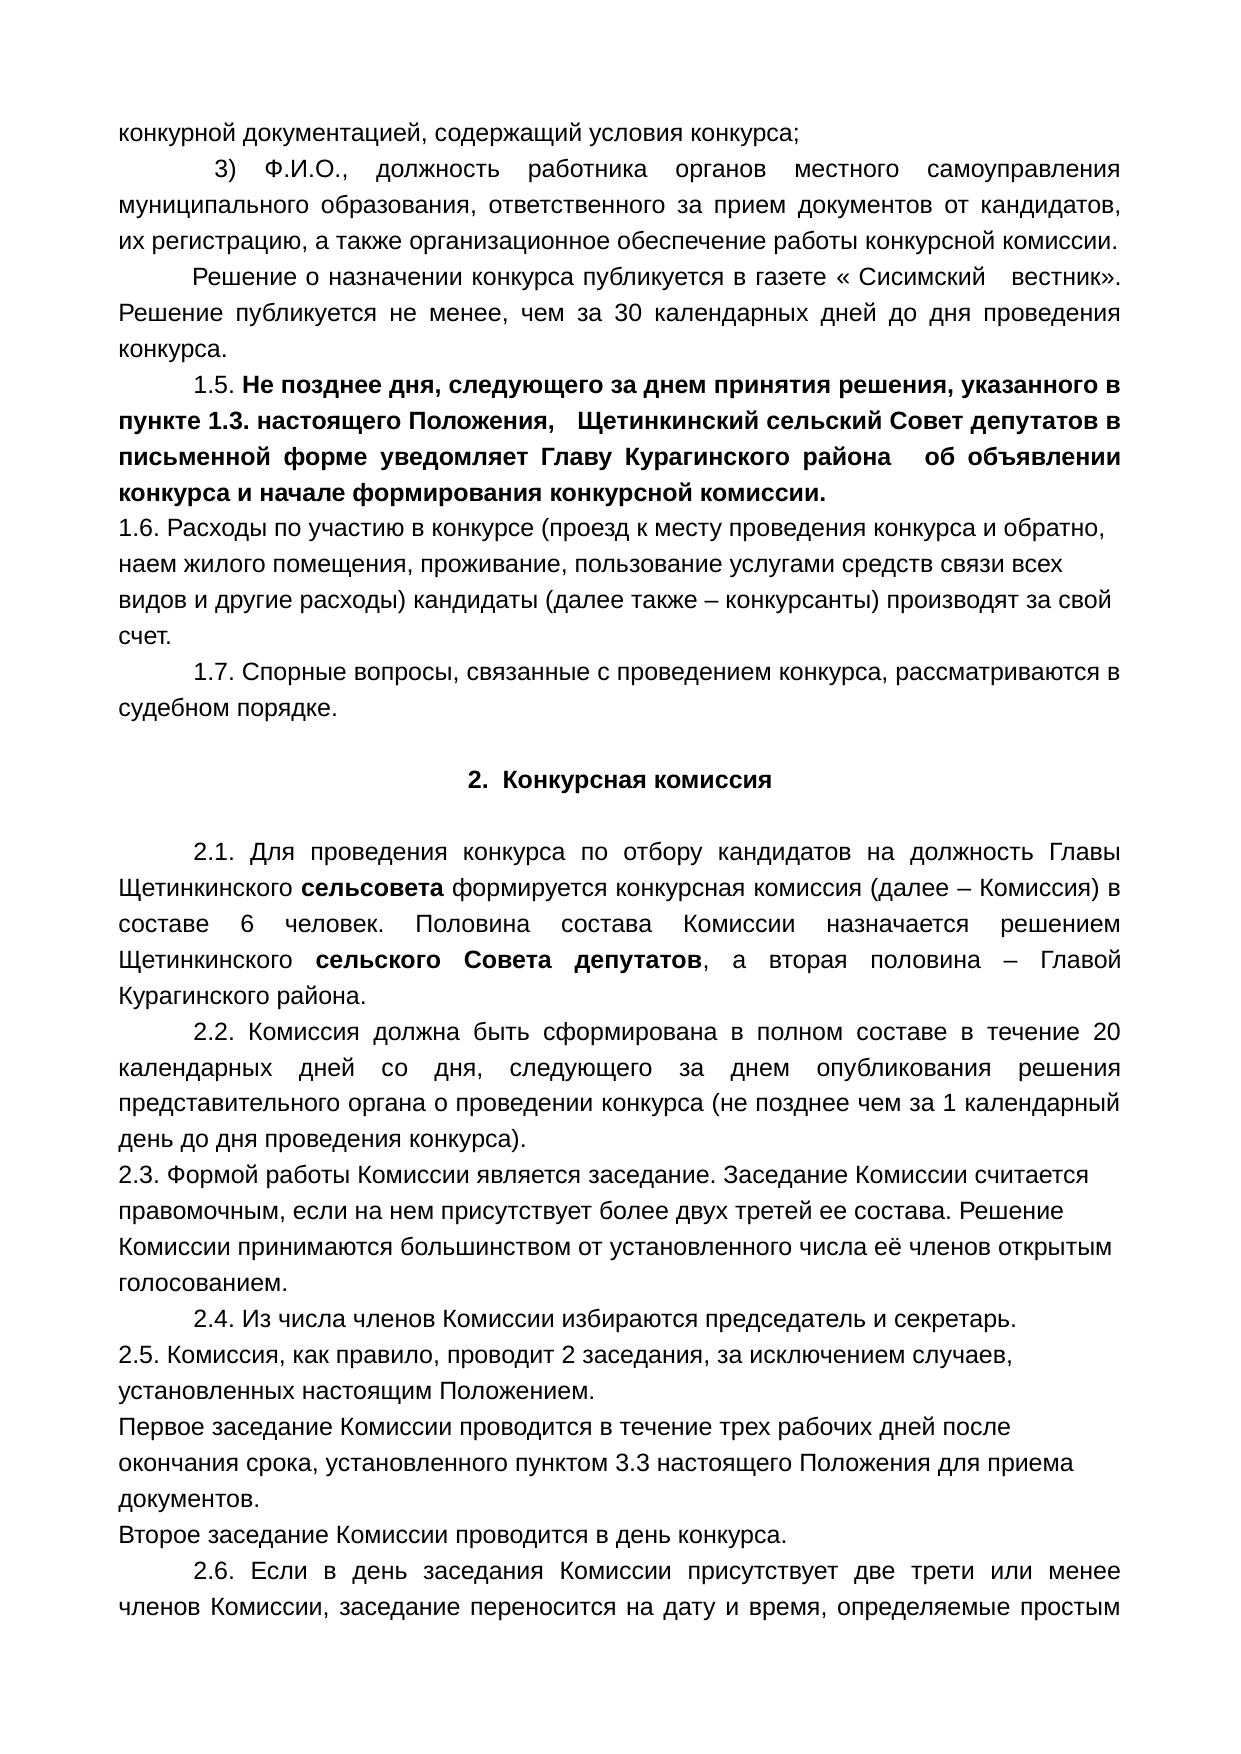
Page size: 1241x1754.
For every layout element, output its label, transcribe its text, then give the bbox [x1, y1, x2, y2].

text 2.3. Формой работы Комиссии является заседание. Заседание Комиссии считается правомочным, если на нем присутствует более двух третей ее состава. Решение Комиссии принимаются большинством от установленного числа её членов открытым голосованием. [118, 1160, 1122, 1297]
text Первое заседание Комиссии проводится в течение трех рабочих дней после окончания срока, установленного пунктом 3.3 настоящего Положения для приема документов. [118, 1412, 1122, 1512]
text 2.5. Комиссия, как правило, проводит 2 заседания, за исключением случаев, установленных настоящим Положением. [118, 1340, 1122, 1405]
text Второе заседание Комиссии проводится в день конкурса. [118, 1520, 1122, 1548]
text 2.4. Из числа членов Комиссии избираются председатель и секретарь. [118, 1304, 1122, 1333]
text 2.1. Для проведения конкурса по отбору кандидатов на должность Главы Щетинкинского сельсовета формируется конкурсная комиссия (далее – Комиссия) в составе 6 человек. Половина состава Комиссии назначается решением Щетинкинского сельского Совета депутатов, а вторая половина – Главой Курагинского района. [118, 837, 1122, 1009]
text 1.5. Не позднее дня, следующего за днем принятия решения, указанного в пункте 1.3. настоящего Положения, Щетинкинский сельский Совет депутатов в письменной форме уведомляет Главу Курагинского района об объявлении конкурса и начале формирования конкурсной комиссии. [118, 370, 1122, 506]
text 3) Ф.И.О., должность работника органов местного самоуправления муниципального образования, ответственного за прием документов от кандидатов, их регистрацию, а также организационное обеспечение работы конкурсной комиссии. [118, 154, 1122, 255]
text конкурной документацией, содержащий условия конкурса; [118, 118, 1122, 147]
text Решение о назначении конкурса публикуется в газете « Сисимский вестник». Решение публикуется не менее, чем за 30 календарных дней до дня проведения конкурса. [118, 262, 1122, 362]
text 2.6. Если в день заседания Комиссии присутствует две трети или менее членов Комиссии, заседание переносится на дату и время, определяемые простым [118, 1556, 1122, 1620]
text 1.6. Расходы по участию в конкурсе (проезд к месту проведения конкурса и обратно, наем жилого помещения, проживание, пользование услугами средств связи всех видов и другие расходы) кандидаты (далее также – конкурсанты) производят за свой счет. [118, 513, 1122, 650]
text 2.2. Комиссия должна быть сформирована в полном составе в течение 20 календарных дней со дня, следующего за днем опубликования решения представительного органа о проведении конкурса (не позднее чем за 1 календарный день до дня проведения конкурса). [118, 1017, 1122, 1153]
text 1.7. Спорные вопросы, связанные с проведением конкурса, рассматриваются в судебном порядке. [118, 657, 1122, 722]
text 2. Конкурсная комиссия [118, 765, 1122, 794]
